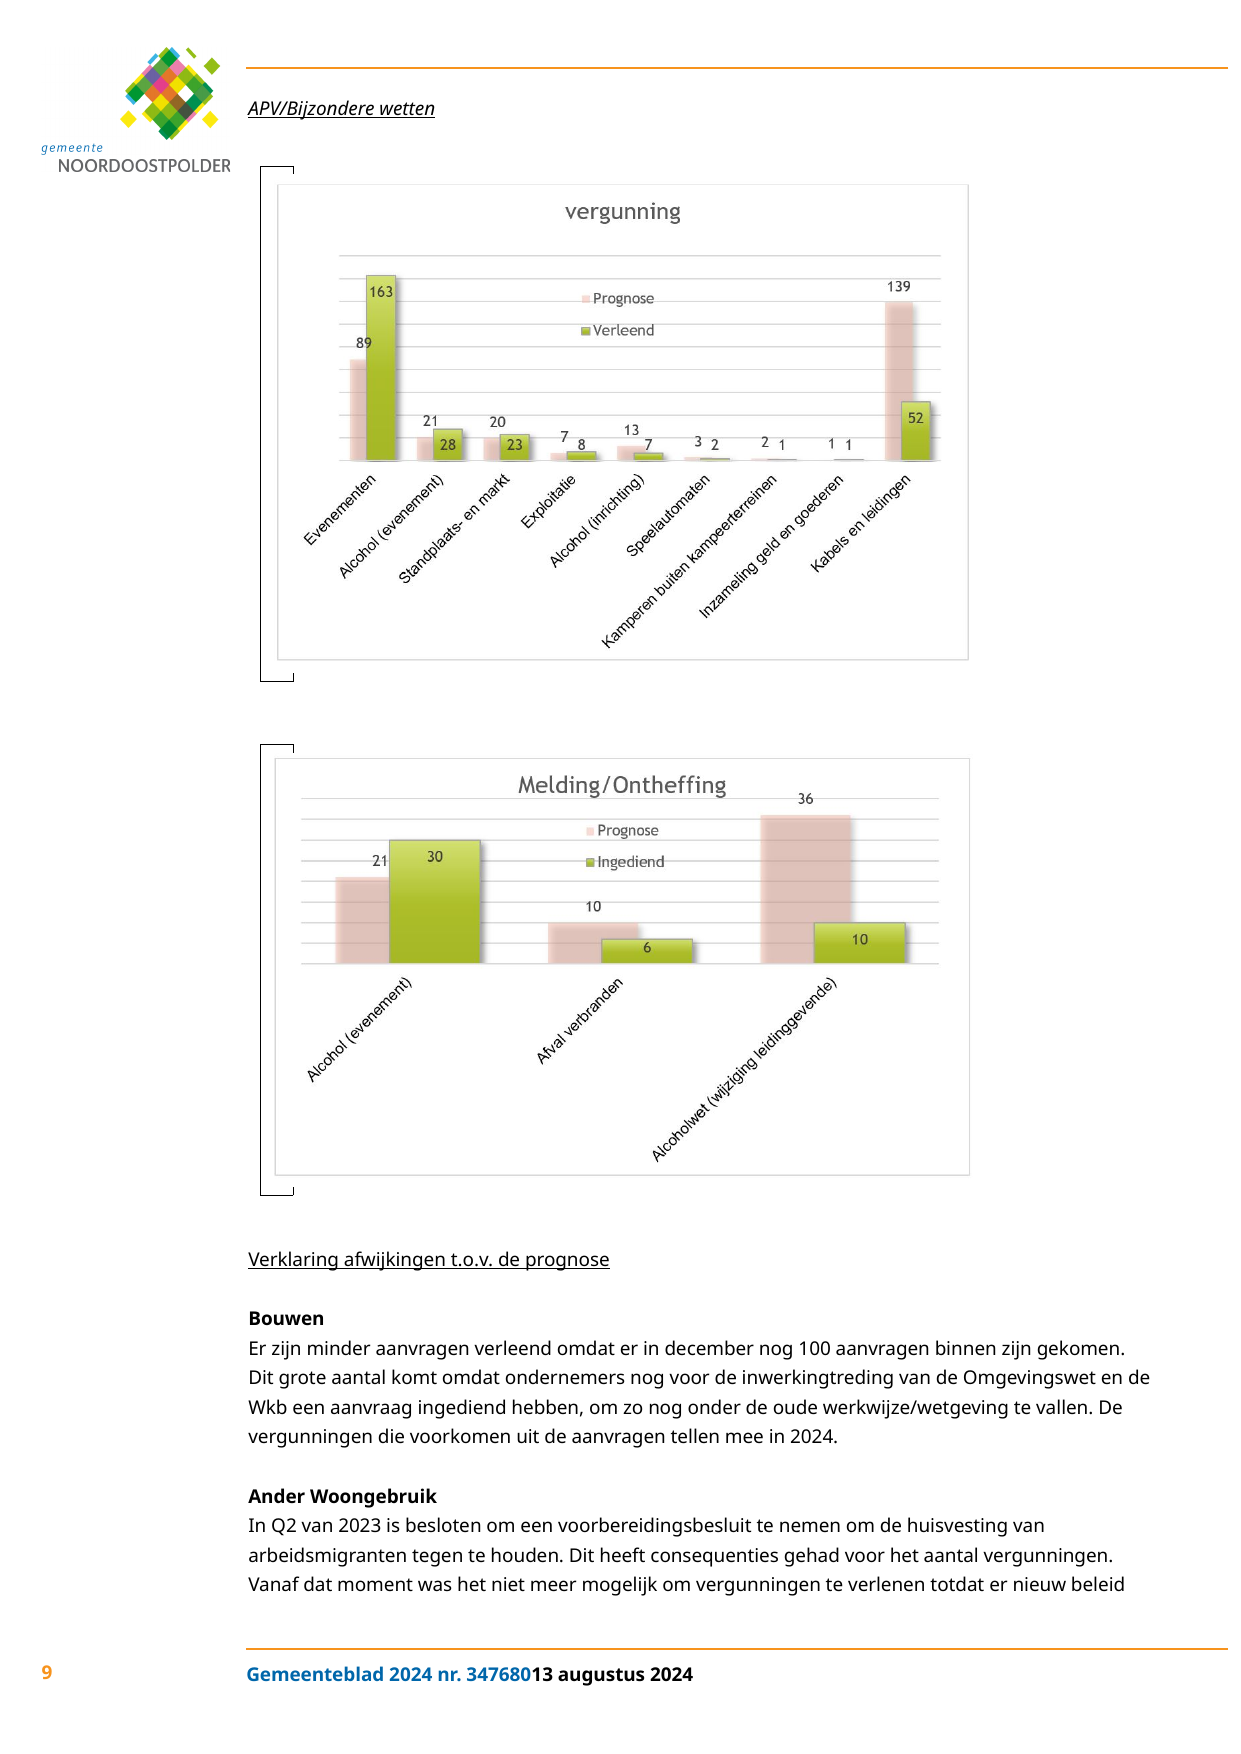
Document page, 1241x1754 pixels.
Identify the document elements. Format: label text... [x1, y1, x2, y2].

picture [268, 174, 978, 673]
text Ander Woongebruik [248, 1483, 1152, 1508]
text Verklaring afwijkingen t.o.v. de prognose [248, 1246, 1152, 1272]
picture [41, 47, 231, 172]
picture [268, 753, 978, 1187]
text Bouwen [248, 1305, 1152, 1331]
text APV/Bijzondere wetten [248, 95, 1152, 121]
text Er zijn minder aanvragen verleend omdat er in december nog 100 aanvragen binnen zijn gekomen. Dit grote aantal komt omdat ondernemers nog voor de inwerkingtreding van de Omgevingswet en de Wkb een aanvraag ingediend hebben, om zo nog onder de oude werkwijze/wetgeving te vallen. De vergunningen die voorkomen uit de aanvragen tellen mee in 2024. [248, 1335, 1152, 1449]
text In Q2 van 2023 is besloten om een voorbereidingsbesluit te nemen om de huisvesting van arbeidsmigranten tegen te houden. Dit heeft consequenties gehad voor het aantal vergunningen. Vanaf dat moment was het niet meer mogelijk om vergunningen te verlenen totdat er nieuw beleid [248, 1512, 1152, 1597]
